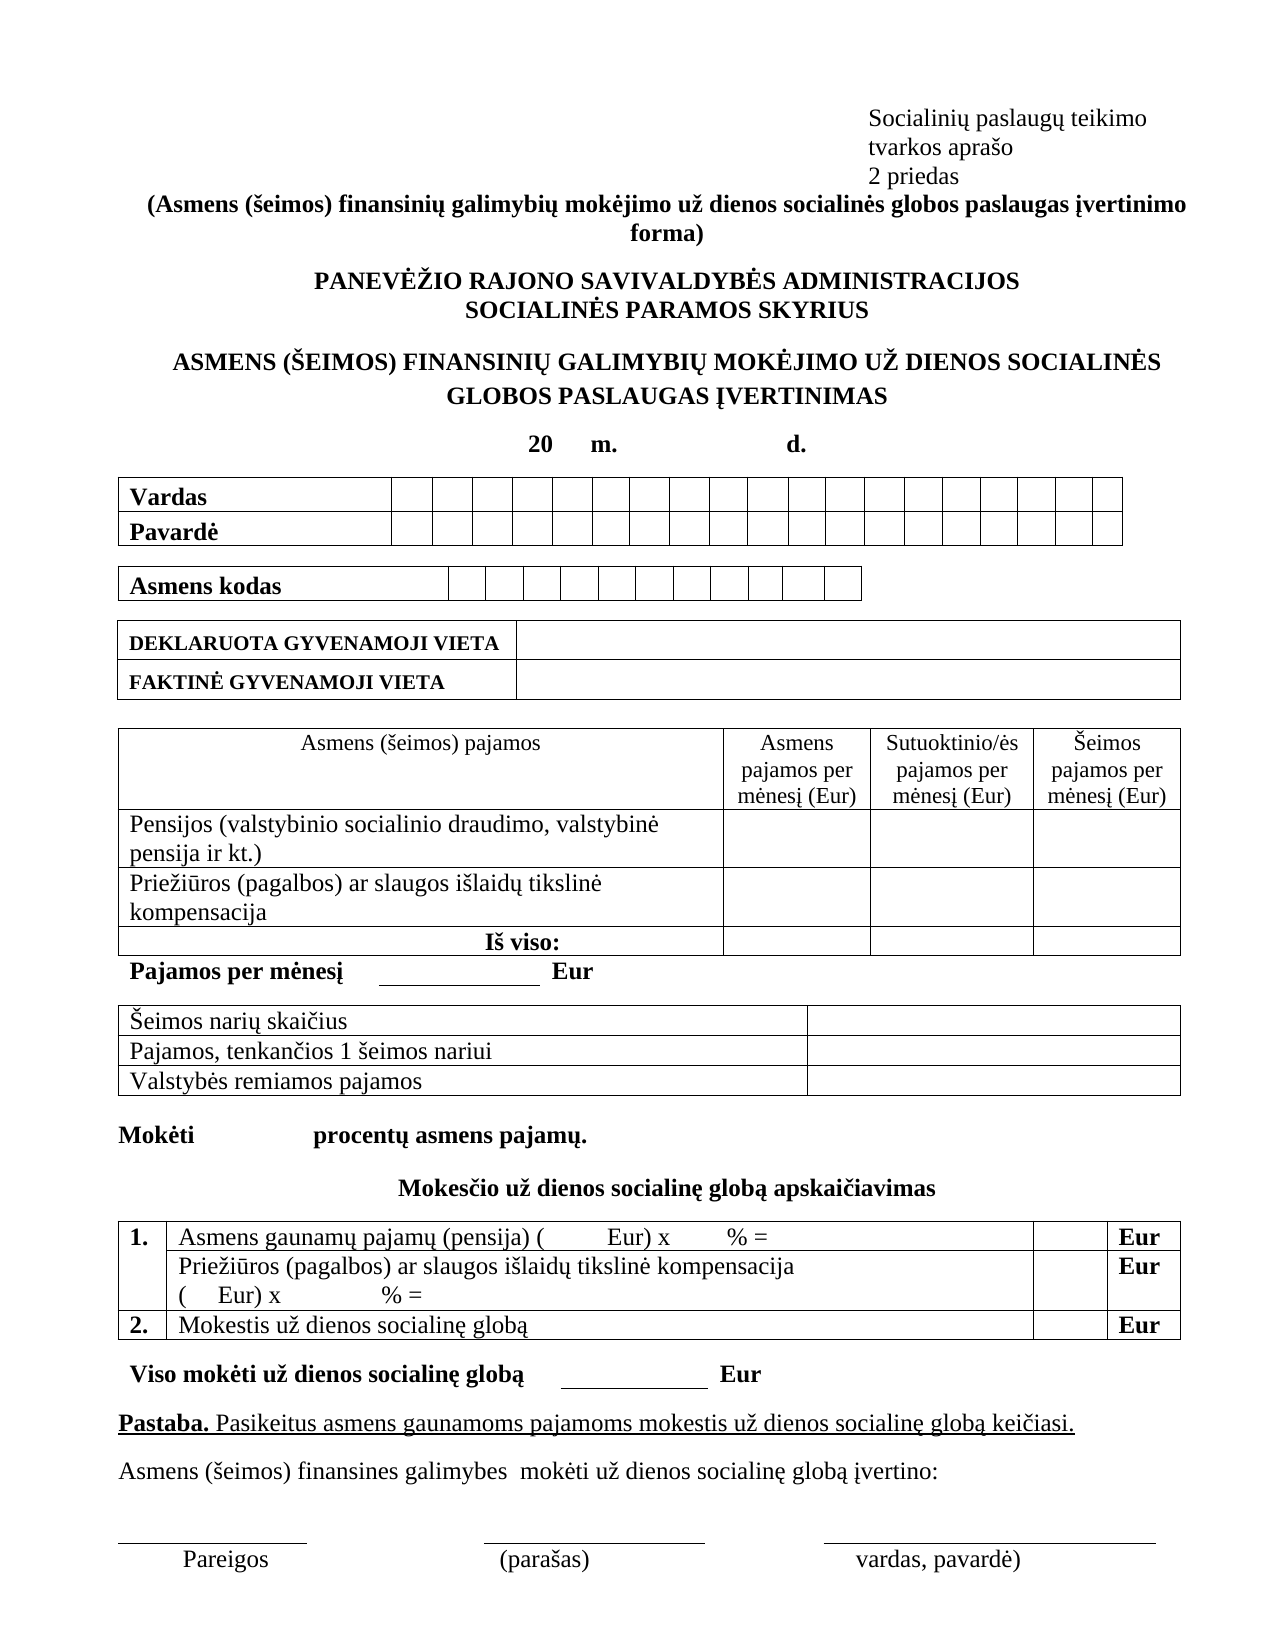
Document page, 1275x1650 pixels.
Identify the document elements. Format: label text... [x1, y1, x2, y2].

table_header [711, 567, 748, 600]
table_header [433, 478, 472, 511]
table_header Sutuoktinio/ės pajamos per mėnesį (Eur) [871, 729, 1033, 808]
table_header Šeimos narių skaičius [119, 1006, 807, 1035]
text ASMENS (ŠEIMOS) FINANSINIŲ GALIMYBIŲ MOKĖJIMO UŽ DIENOS SOCIALINĖS GLOBOS PASLAUGAS ĮVERTINIMAS [118, 343, 1216, 409]
table_header [825, 567, 861, 600]
table_cell [517, 660, 1180, 698]
table_cell [1033, 1340, 1107, 1388]
table_header Asmens pajamos per mėnesį (Eur) [724, 729, 870, 808]
table_cell [871, 868, 1033, 926]
table_header [630, 478, 669, 511]
table_header [118, 1514, 307, 1543]
table_cell [615, 956, 723, 985]
text 20 m. d. [118, 429, 1216, 457]
table_cell [1034, 1251, 1107, 1309]
table_header [981, 478, 1017, 511]
text (Asmens (šeimos) finansinių galimybių mokėjimo už dienos socialinės globos paslaugas įvertinimo forma) [118, 189, 1216, 247]
table_cell [1018, 512, 1055, 545]
table_cell [808, 1036, 1180, 1065]
table_cell [1093, 512, 1122, 545]
table_header 1. [119, 1222, 166, 1309]
table_header [484, 1514, 705, 1543]
table_header [524, 567, 560, 600]
table_header [1034, 1222, 1107, 1250]
table_cell Mokestis už dienos socialinę globą [167, 1311, 1033, 1339]
table_cell FAKTINĖ GYVENAMOJI VIETA [118, 660, 516, 698]
table_header [783, 567, 824, 600]
table_header Eur [1108, 1222, 1180, 1250]
table_cell Eur [540, 956, 614, 985]
table_header Vardas [119, 478, 391, 511]
table_cell [473, 512, 512, 545]
table_header [307, 1514, 484, 1543]
table_header DEKLARUOTA GYVENAMOJI VIETA [118, 621, 516, 659]
table_cell Eur [1108, 1311, 1180, 1339]
table_header [593, 478, 629, 511]
text Mokesčio už dienos socialinę globą apskaičiavimas [118, 1173, 1216, 1201]
table_header [824, 1514, 1156, 1543]
table_header [789, 478, 825, 511]
table_cell [943, 512, 980, 545]
table_header [943, 478, 980, 511]
table_cell Pajamos, tenkančios 1 šeimos nariui [119, 1036, 807, 1065]
table_cell [981, 512, 1017, 545]
table_cell Pavardė [119, 512, 391, 545]
table_header [636, 567, 673, 600]
table_header Asmens (šeimos) pajamos [119, 729, 723, 808]
table_cell [826, 512, 864, 545]
text Socialinių paslaugų teikimo [793, 103, 1216, 132]
table_header [1018, 478, 1055, 511]
table_cell [379, 956, 540, 985]
table_header [553, 478, 592, 511]
table_cell Pajamos per mėnesį [118, 956, 379, 985]
table_cell Eur [708, 1340, 782, 1388]
table_header [1093, 478, 1122, 511]
table_cell [724, 927, 870, 955]
table_cell [1107, 1340, 1181, 1388]
table_header [449, 567, 485, 600]
table_header Šeimos pajamos per mėnesį (Eur) [1034, 729, 1180, 808]
text Pareigos (parašas) vardas, pavardė) [118, 1544, 1216, 1572]
table_header [517, 621, 1180, 659]
table_header [905, 478, 942, 511]
table_cell [1034, 927, 1180, 955]
table_cell [724, 810, 870, 867]
table_cell Viso mokėti už dienos socialinę globą [118, 1340, 561, 1388]
table_header Asmens kodas [119, 567, 448, 600]
table_cell [593, 512, 629, 545]
table_header [473, 478, 512, 511]
text SOCIALINĖS PARAMOS SKYRIUS [118, 295, 1216, 324]
table_cell [1056, 512, 1092, 545]
table_cell [723, 956, 871, 985]
table_cell [670, 512, 709, 545]
table_cell Eur [1108, 1251, 1180, 1309]
text 2 priedas [793, 161, 1216, 189]
table_header [710, 478, 747, 511]
table_cell Iš viso: [119, 927, 723, 955]
table_cell [433, 512, 472, 545]
table_header [670, 478, 709, 511]
table_cell [1033, 956, 1181, 985]
table_cell [710, 512, 747, 545]
text PANEVĖŽIO RAJONO SAVIVALDYBĖS ADMINISTRACIJOS [118, 266, 1216, 295]
text tvarkos aprašo [793, 132, 1216, 161]
text Asmens (šeimos) finansines galimybes mokėti už dienos socialinę globą įvertino: [118, 1456, 1216, 1485]
table_header [826, 478, 864, 511]
table_header [561, 567, 598, 600]
table_cell [392, 512, 432, 545]
table_cell Valstybės remiamos pajamos [119, 1066, 807, 1095]
table_cell [748, 512, 788, 545]
table_cell [1034, 810, 1180, 867]
table_header [705, 1514, 823, 1543]
table_header [599, 567, 635, 600]
text Pastaba. Pasikeitus asmens gaunamoms pajamoms mokestis už dienos socialinę globą keičiasi. [118, 1408, 1216, 1437]
table_cell [630, 512, 669, 545]
table_header [513, 478, 552, 511]
table_cell Priežiūros (pagalbos) ar slaugos išlaidų tikslinė kompensacija ( Eur) x % = [167, 1251, 1033, 1309]
table_cell 2. [119, 1311, 166, 1339]
table_cell [1034, 868, 1180, 926]
table_header [392, 478, 432, 511]
table_cell [724, 868, 870, 926]
table_cell [808, 1066, 1180, 1095]
table_cell Pensijos (valstybinio socialinio draudimo, valstybinė pensija ir kt.) [119, 810, 723, 867]
table_header [486, 567, 523, 600]
table_cell [782, 1340, 1033, 1388]
table_header Asmens gaunamų pajamų (pensija) ( Eur) x % = [167, 1222, 1033, 1250]
table_cell Priežiūros (pagalbos) ar slaugos išlaidų tikslinė kompensacija [119, 868, 723, 926]
table_cell [905, 512, 942, 545]
table_header [1056, 478, 1092, 511]
table_cell [865, 512, 904, 545]
table_header [865, 478, 904, 511]
table_cell [513, 512, 552, 545]
table_header [748, 478, 788, 511]
table_header [749, 567, 782, 600]
table_header [674, 567, 710, 600]
table_cell [871, 956, 1033, 985]
table_cell [789, 512, 825, 545]
table_cell [553, 512, 592, 545]
table_cell [1034, 1311, 1107, 1339]
table_cell [561, 1340, 708, 1388]
table_cell [871, 927, 1033, 955]
table_header [808, 1006, 1180, 1035]
table_cell [871, 810, 1033, 867]
text Mokėti procentų asmens pajamų. [118, 1120, 1216, 1148]
